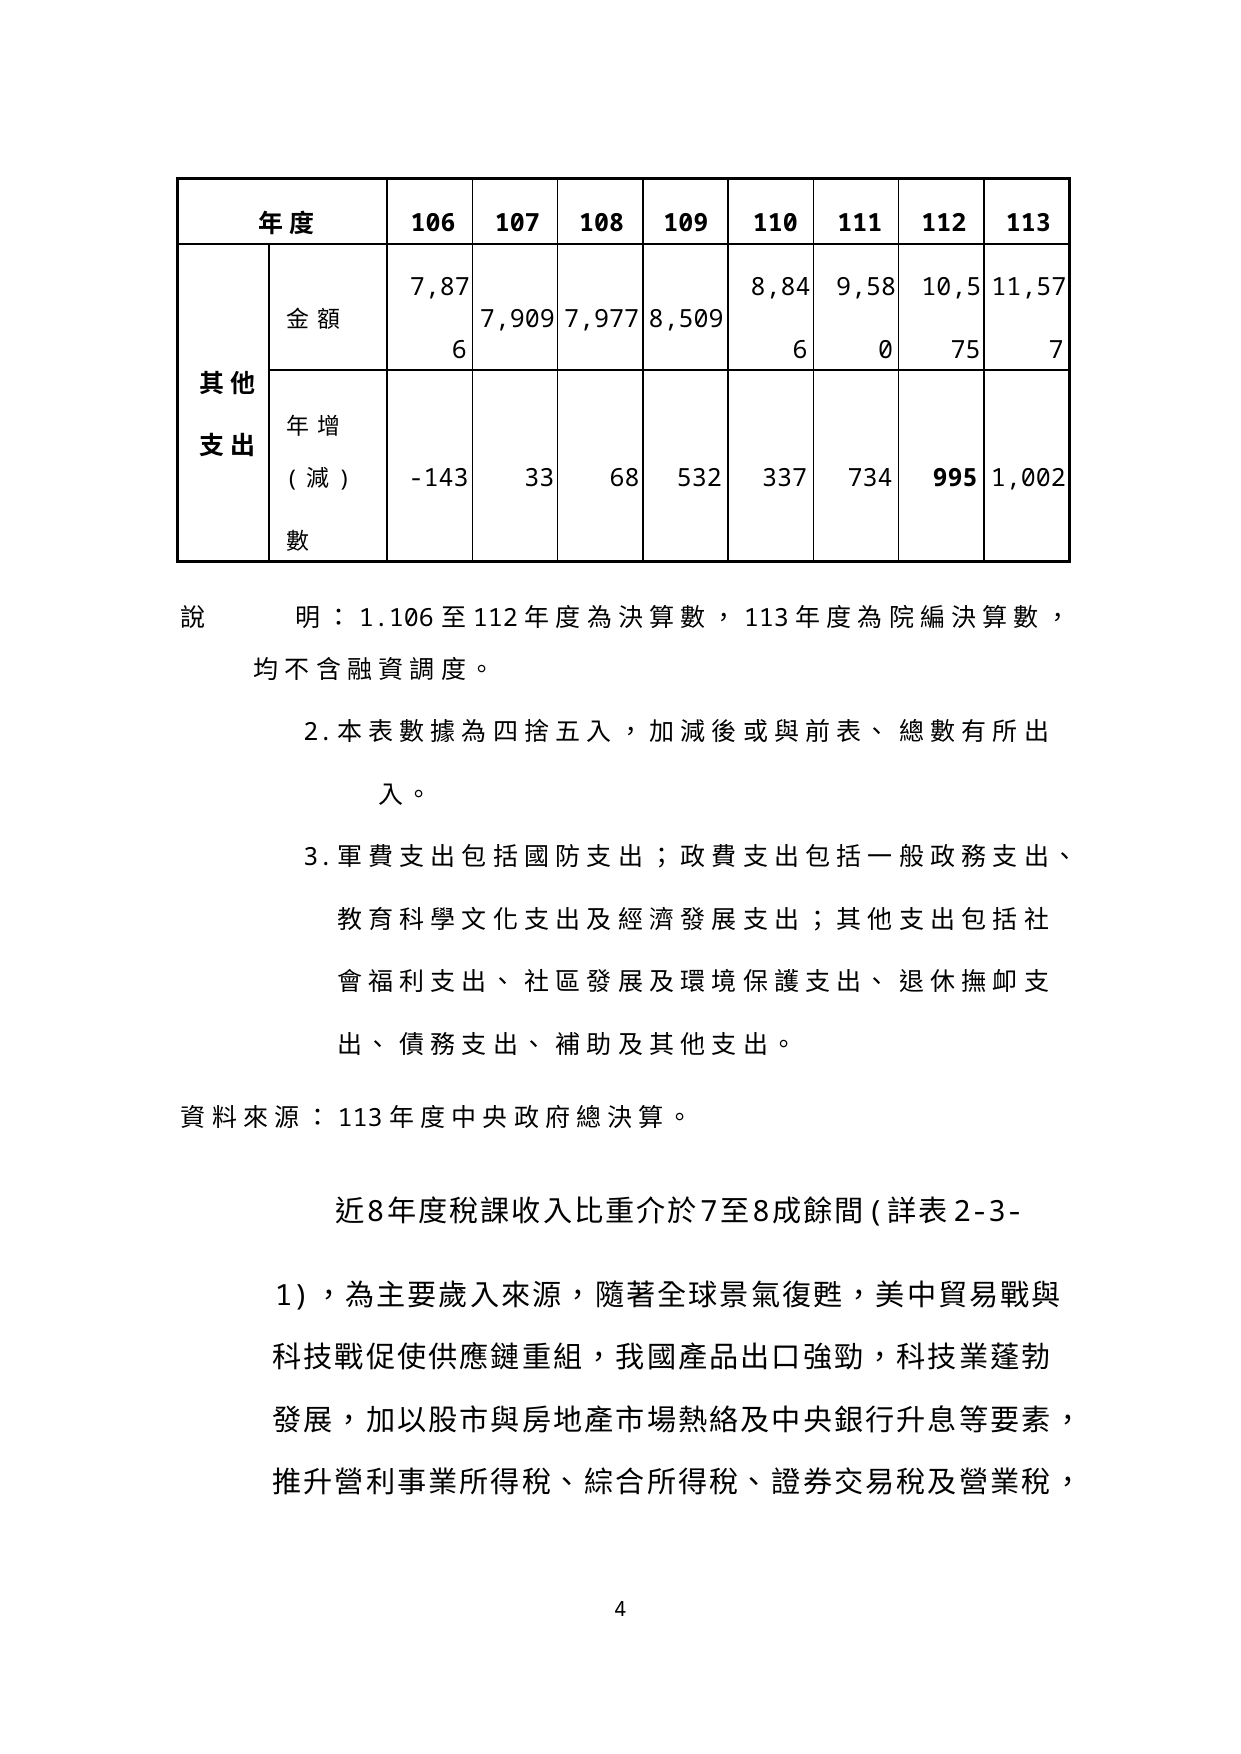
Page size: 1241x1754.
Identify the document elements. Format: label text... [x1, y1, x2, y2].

table_header 106 [388, 180, 472, 243]
text 近8年度稅課收入比重介於7至8成餘間(詳表2-3-1)，為主要歲入來源，隨著全球景氣復甦，美中貿易戰與科技戰促使供應鏈重組，我國產品出口強勁，科技業蓬勃發展，加以股市與房地產市場熱絡及中央銀行升息等要素，推升營利事業所得稅、綜合所得稅、證券交易稅及營業稅，使稅課收入概呈成長趨勢，113年度2兆6,898億元較106年度1兆5,229億元大幅增加1兆1,669億元(76.62%)；其間除106及109年度受所得稅大額退稅及新冠肺炎疫情稅務紓困措施等因素影響，較上年度減少外，其餘年度皆增加(詳表2-3-2)，以提供政務推動穩定財源。 [266, 1126, 1063, 1501]
table_cell 7,977 [558, 245, 642, 369]
table_cell 年增(減)數 [270, 371, 386, 560]
table_cell 7,876 [388, 245, 472, 369]
table_cell 337 [729, 371, 813, 560]
table_header 109 [644, 180, 727, 243]
table_cell 532 [644, 371, 727, 560]
table_cell 1,002 [985, 371, 1068, 560]
table_header 111 [814, 180, 898, 243]
table_cell 7,909 [473, 245, 557, 369]
table_cell 其他 支出 [179, 245, 268, 560]
text 3.軍費支出包括國防支出；政費支出包括一般政務支出、教育科學文化支出及經濟發展支出；其他支出包括社會福利支出、社區發展及環境保護支出、退休撫卹支出、債務支出、補助及其他支出。 [300, 813, 1063, 1063]
table_cell 33 [473, 371, 557, 560]
text 2.本表數據為四捨五入，加減後或與前表、總數有所出入。 [301, 688, 1063, 813]
table_cell -143 [388, 371, 472, 560]
text 說 明：1.106至112年度為決算數，113年度為院編決算數，均不含融資調度。 [177, 563, 1063, 688]
table_cell 10,575 [899, 245, 983, 369]
table_header 112 [899, 180, 983, 243]
table_header 110 [729, 180, 813, 243]
table_header 年度 [179, 180, 386, 243]
table_header 113 [985, 180, 1068, 243]
table_header 108 [558, 180, 642, 243]
table_cell 734 [814, 371, 898, 560]
table_cell 8,509 [644, 245, 727, 369]
table_cell 金額 [270, 245, 386, 369]
table_cell 11,577 [985, 245, 1068, 369]
table_cell 9,580 [814, 245, 898, 369]
table_cell 995 [899, 371, 983, 560]
table_header 107 [473, 180, 557, 243]
table_cell 68 [558, 371, 642, 560]
text 資料來源：113年度中央政府總決算。 [177, 1063, 1063, 1126]
table_cell 8,846 [729, 245, 813, 369]
